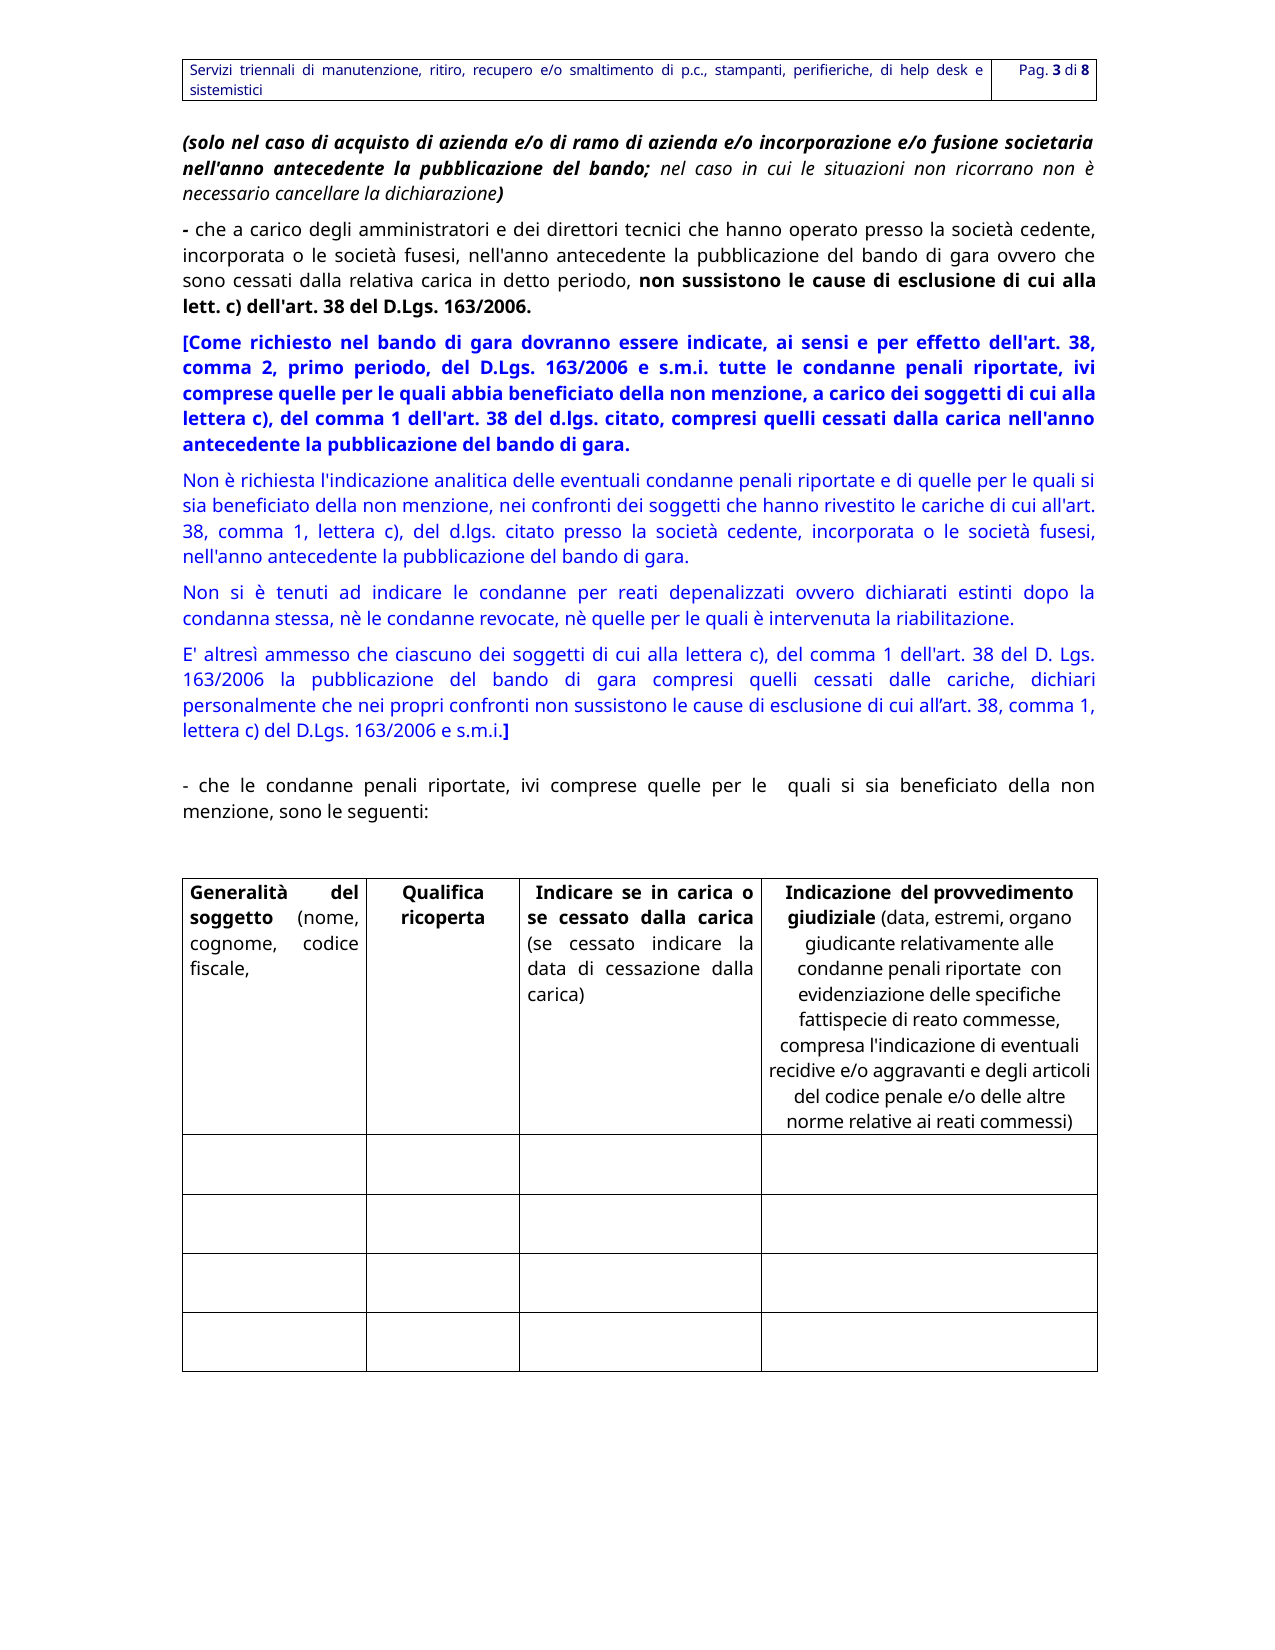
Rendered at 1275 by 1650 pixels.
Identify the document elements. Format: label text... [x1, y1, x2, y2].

table_cell [183, 1254, 366, 1312]
text Non si è tenuti ad indicare le condanne per reati depenalizzati ovvero dichiarati estinti dopo la condanna stessa, nè le condanne revocate, nè quelle per le quali è intervenuta la riabilitazione. [182, 580, 1097, 631]
table_cell [520, 1135, 761, 1193]
table_cell [520, 1254, 761, 1312]
table_cell [762, 1254, 1097, 1312]
text Non è richiesta l'indicazione analitica delle eventuali condanne penali riportate e di quelle per le quali si sia beneficiato della non menzione, nei confronti dei soggetti che hanno rivestito le cariche di cui all'art. 38, comma 1, lettera c), del d.lgs. citato presso la società cedente, incorporata o le società fusesi, nell'anno antecedente la pubblicazione del bando di gara. [182, 467, 1097, 569]
table_cell [762, 1313, 1097, 1371]
table_cell [183, 1135, 366, 1193]
table_header Qualifica ricoperta [367, 879, 519, 1134]
table_header Indicare se in carica o se cessato dalla carica (se cessato indicare la data di cessazione dalla carica) [520, 879, 761, 1134]
text [Come richiesto nel bando di gara dovranno essere indicate, ai sensi e per effetto dell'art. 38, comma 2, primo periodo, del D.Lgs. 163/2006 e s.m.i. tutte le condanne penali riportate, ivi comprese quelle per le quali abbia beneficiato della non menzione, a carico dei soggetti di cui alla lettera c), del comma 1 dell'art. 38 del d.lgs. citato, compresi quelli cessati dalla carica nell'anno antecedente la pubblicazione del bando di gara. [182, 329, 1097, 457]
text - che a carico degli amministratori e dei direttori tecnici che hanno operato presso la società cedente, incorporata o le società fusesi, nell'anno antecedente la pubblicazione del bando di gara ovvero che sono cessati dalla relativa carica in detto periodo, non sussistono le cause di esclusione di cui alla lett. c) dell'art. 38 del D.Lgs. 163/2006. [182, 217, 1097, 319]
table_cell [367, 1195, 519, 1252]
table_cell [183, 1313, 366, 1371]
table_cell [367, 1254, 519, 1312]
table_cell [183, 1195, 366, 1252]
table_cell [520, 1195, 761, 1252]
table_cell [367, 1135, 519, 1193]
table_cell [762, 1135, 1097, 1193]
text - che le condanne penali riportate, ivi comprese quelle per le quali si sia beneficiato della non menzione, sono le seguenti: [182, 772, 1097, 823]
table_header Indicazione del provvedimento giudiziale (data, estremi, organo giudicante relativamente alle condanne penali riportate con evidenziazione delle specifiche fattispecie di reato commesse, compresa l'indicazione di eventuali recidive e/o aggravanti e degli articoli del codice penale e/o delle altre norme relative ai reati commessi) [762, 879, 1097, 1134]
table_header Generalità del soggetto (nome, cognome, codice fiscale, [183, 879, 366, 1134]
text (solo nel caso di acquisto di azienda e/o di ramo di azienda e/o incorporazione e/o fusione societaria nell'anno antecedente la pubblicazione del bando; nel caso in cui le situazioni non ricorrano non è necessario cancellare la dichiarazione) [182, 130, 1097, 206]
table_cell [762, 1195, 1097, 1252]
text E' altresì ammesso che ciascuno dei soggetti di cui alla lettera c), del comma 1 dell'art. 38 del D. Lgs. 163/2006 la pubblicazione del bando di gara compresi quelli cessati dalle cariche, dichiari personalmente che nei propri confronti non sussistono le cause di esclusione di cui all’art. 38, comma 1, lettera c) del D.Lgs. 163/2006 e s.m.i.] [182, 641, 1097, 743]
table_cell [367, 1313, 519, 1371]
table_cell [520, 1313, 761, 1371]
